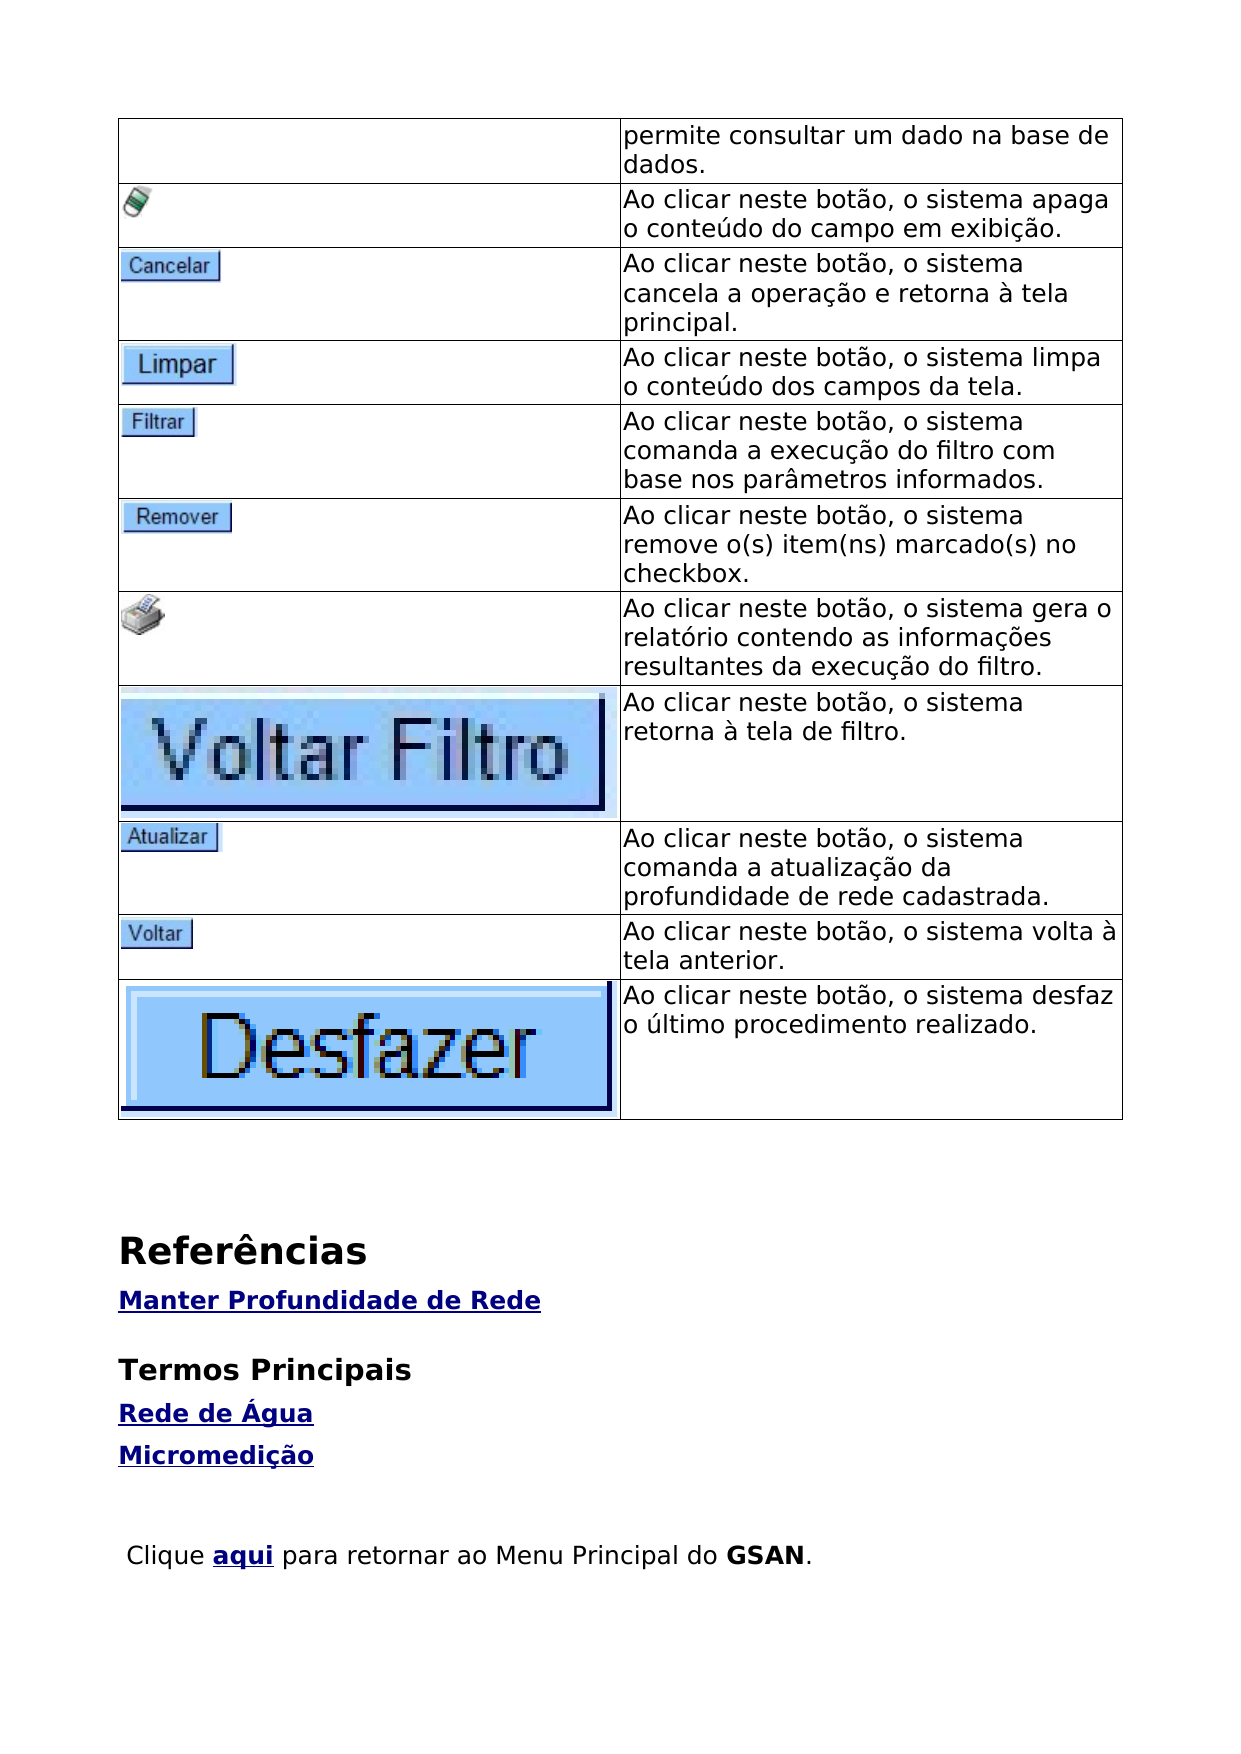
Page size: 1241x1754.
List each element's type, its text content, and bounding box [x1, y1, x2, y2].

subtitle Termos Principais [118, 1353, 1122, 1387]
table_cell [119, 184, 620, 247]
picture [121, 407, 198, 437]
table_cell permite consultar um dado na base de dados. [621, 119, 1122, 182]
table_cell Ao clicar neste botão, o sistema desfaz o último procedimento realizado. [621, 980, 1122, 1119]
picture [121, 981, 618, 1117]
table_cell Ao clicar neste botão, o sistema remove o(s) item(ns) marcado(s) no checkbox. [621, 499, 1122, 591]
picture [121, 249, 222, 283]
table_cell [119, 248, 620, 340]
picture [121, 823, 223, 852]
table_cell Ao clicar neste botão, o sistema cancela a operação e retorna à tela principal. [621, 248, 1122, 340]
table_cell Ao clicar neste botão, o sistema volta à tela anterior. [621, 915, 1122, 978]
table_cell [119, 686, 620, 821]
table_cell Ao clicar neste botão, o sistema comanda a atualização da profundidade de rede cadastrada. [621, 822, 1122, 914]
picture [121, 343, 237, 386]
picture [121, 917, 193, 949]
table_cell Ao clicar neste botão, o sistema limpa o conteúdo dos campos da tela. [621, 341, 1122, 404]
text Manter Profundidade de Rede [118, 1286, 1122, 1315]
picture [121, 185, 153, 219]
text Micromedição [118, 1441, 1122, 1470]
table_cell [119, 822, 620, 914]
text Clique aqui para retornar ao Menu Principal do GSAN. [118, 1483, 1122, 1570]
table_cell [119, 119, 620, 182]
table_cell Ao clicar neste botão, o sistema gera o relatório contendo as informações resultantes da execução do filtro. [621, 592, 1122, 685]
table_cell Ao clicar neste botão, o sistema comanda a execução do filtro com base nos parâmetros informados. [621, 405, 1122, 498]
table_cell [119, 341, 620, 404]
table_cell Ao clicar neste botão, o sistema retorna à tela de filtro. [621, 686, 1122, 821]
text Rede de Água [118, 1399, 1122, 1428]
table_cell [119, 405, 620, 498]
picture [121, 687, 618, 818]
picture [121, 500, 232, 534]
subtitle Referências [118, 1230, 1122, 1274]
table_cell [119, 915, 620, 978]
table_cell [119, 592, 620, 685]
picture [121, 594, 165, 635]
table_cell Ao clicar neste botão, o sistema apaga o conteúdo do campo em exibição. [621, 184, 1122, 247]
table_cell [119, 499, 620, 591]
